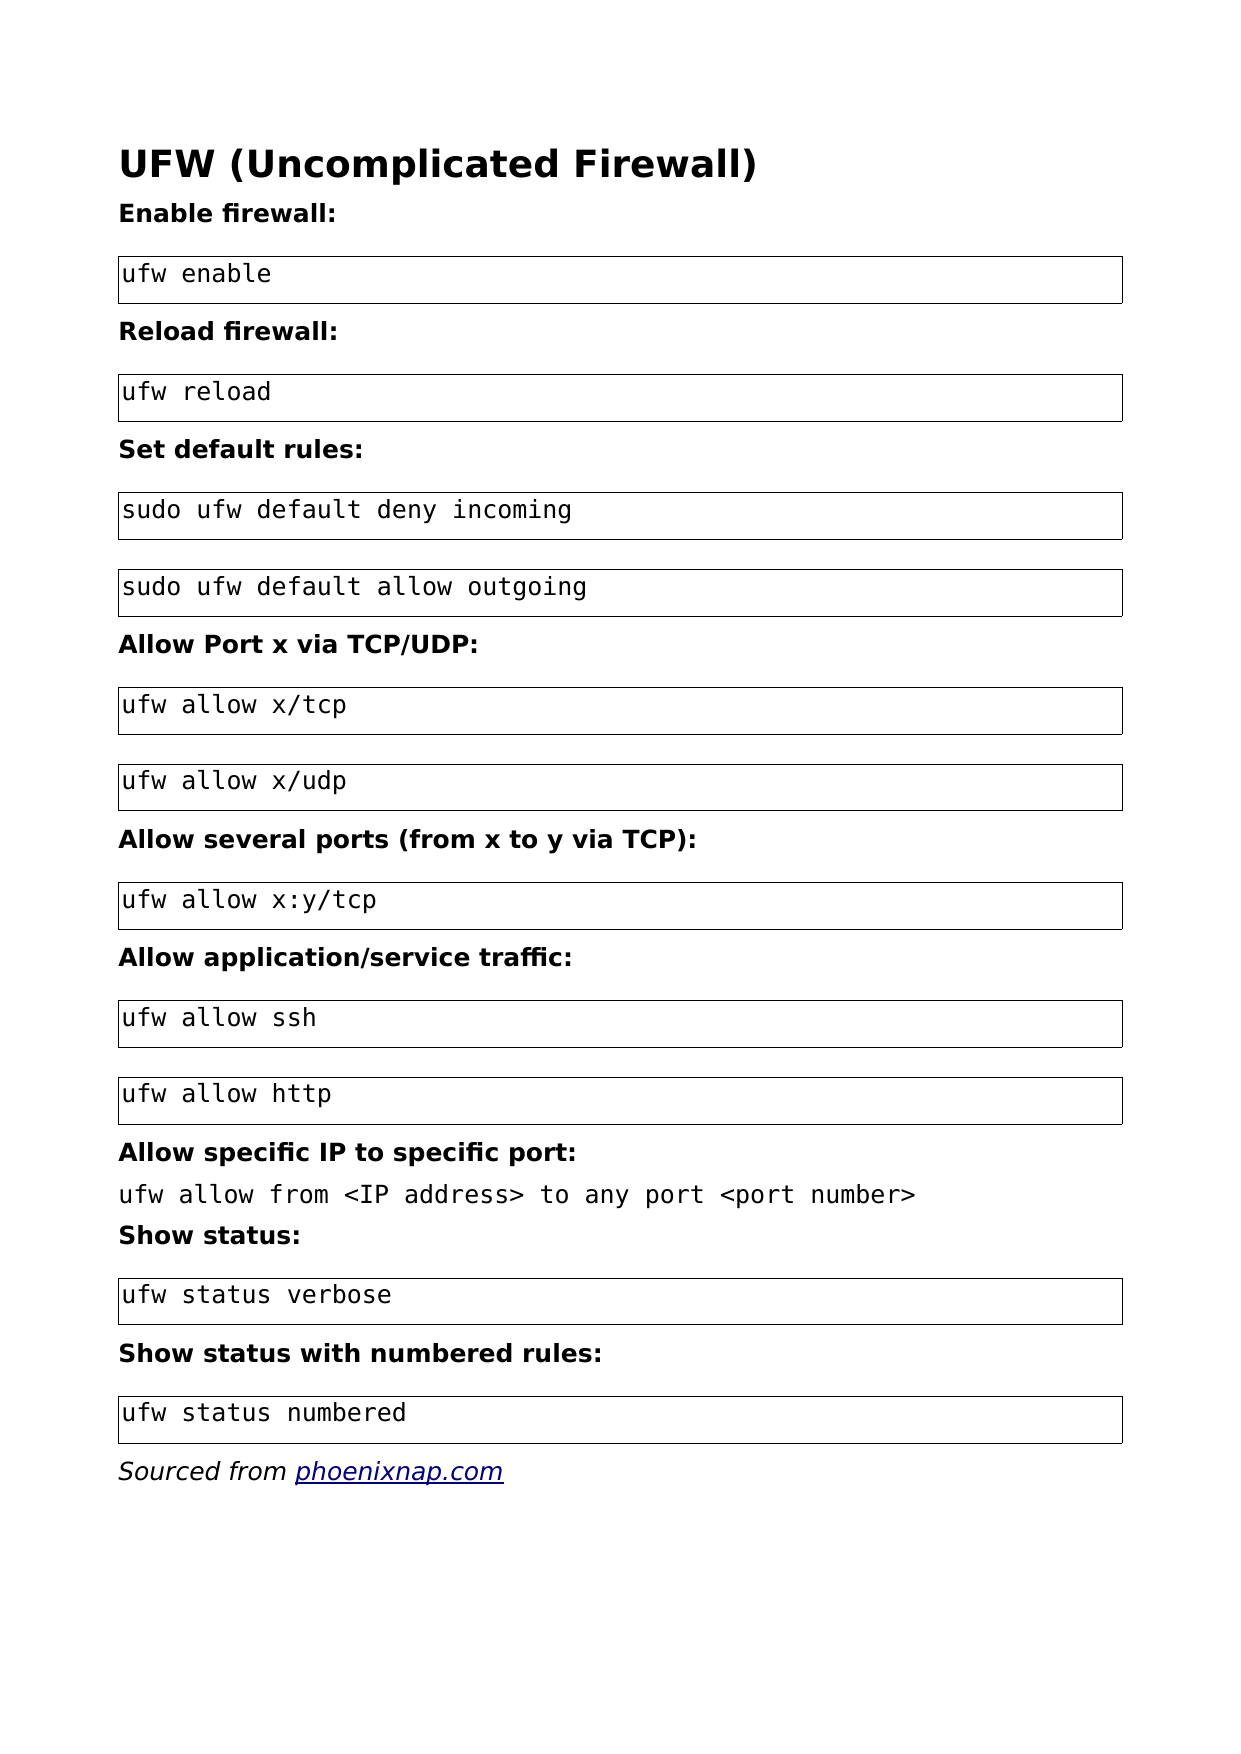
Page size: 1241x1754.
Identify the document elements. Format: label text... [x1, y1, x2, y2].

text Allow specific IP to specific port: [118, 1138, 1122, 1167]
table_header sudo ufw default allow outgoing [119, 570, 1122, 616]
table_header ufw allow x/udp [119, 765, 1122, 810]
table_header ufw allow ssh [119, 1001, 1122, 1047]
table_header ufw status verbose [119, 1279, 1122, 1324]
text Sourced from phoenixnap.com [118, 1457, 1122, 1487]
text Allow application/service traffic: [118, 943, 1122, 973]
text ufw allow from <IP address> to any port <port number> [118, 1180, 1122, 1209]
table_header ufw status numbered [119, 1397, 1122, 1442]
table_header ufw reload [119, 375, 1122, 421]
text Enable firewall: [118, 199, 1122, 228]
subtitle UFW (Uncomplicated Firewall) [118, 143, 1122, 187]
text Show status: [118, 1221, 1122, 1250]
table_header ufw enable [119, 257, 1122, 303]
table_header ufw allow x:y/tcp [119, 883, 1122, 929]
table_header ufw allow x/tcp [119, 688, 1122, 734]
table_header sudo ufw default deny incoming [119, 493, 1122, 539]
text Set default rules: [118, 436, 1122, 465]
text Reload firewall: [118, 317, 1122, 347]
text Allow several ports (from x to y via TCP): [118, 825, 1122, 854]
text Allow Port x via TCP/UDP: [118, 631, 1122, 660]
text Show status with numbered rules: [118, 1339, 1122, 1368]
table_header ufw allow http [119, 1078, 1122, 1123]
